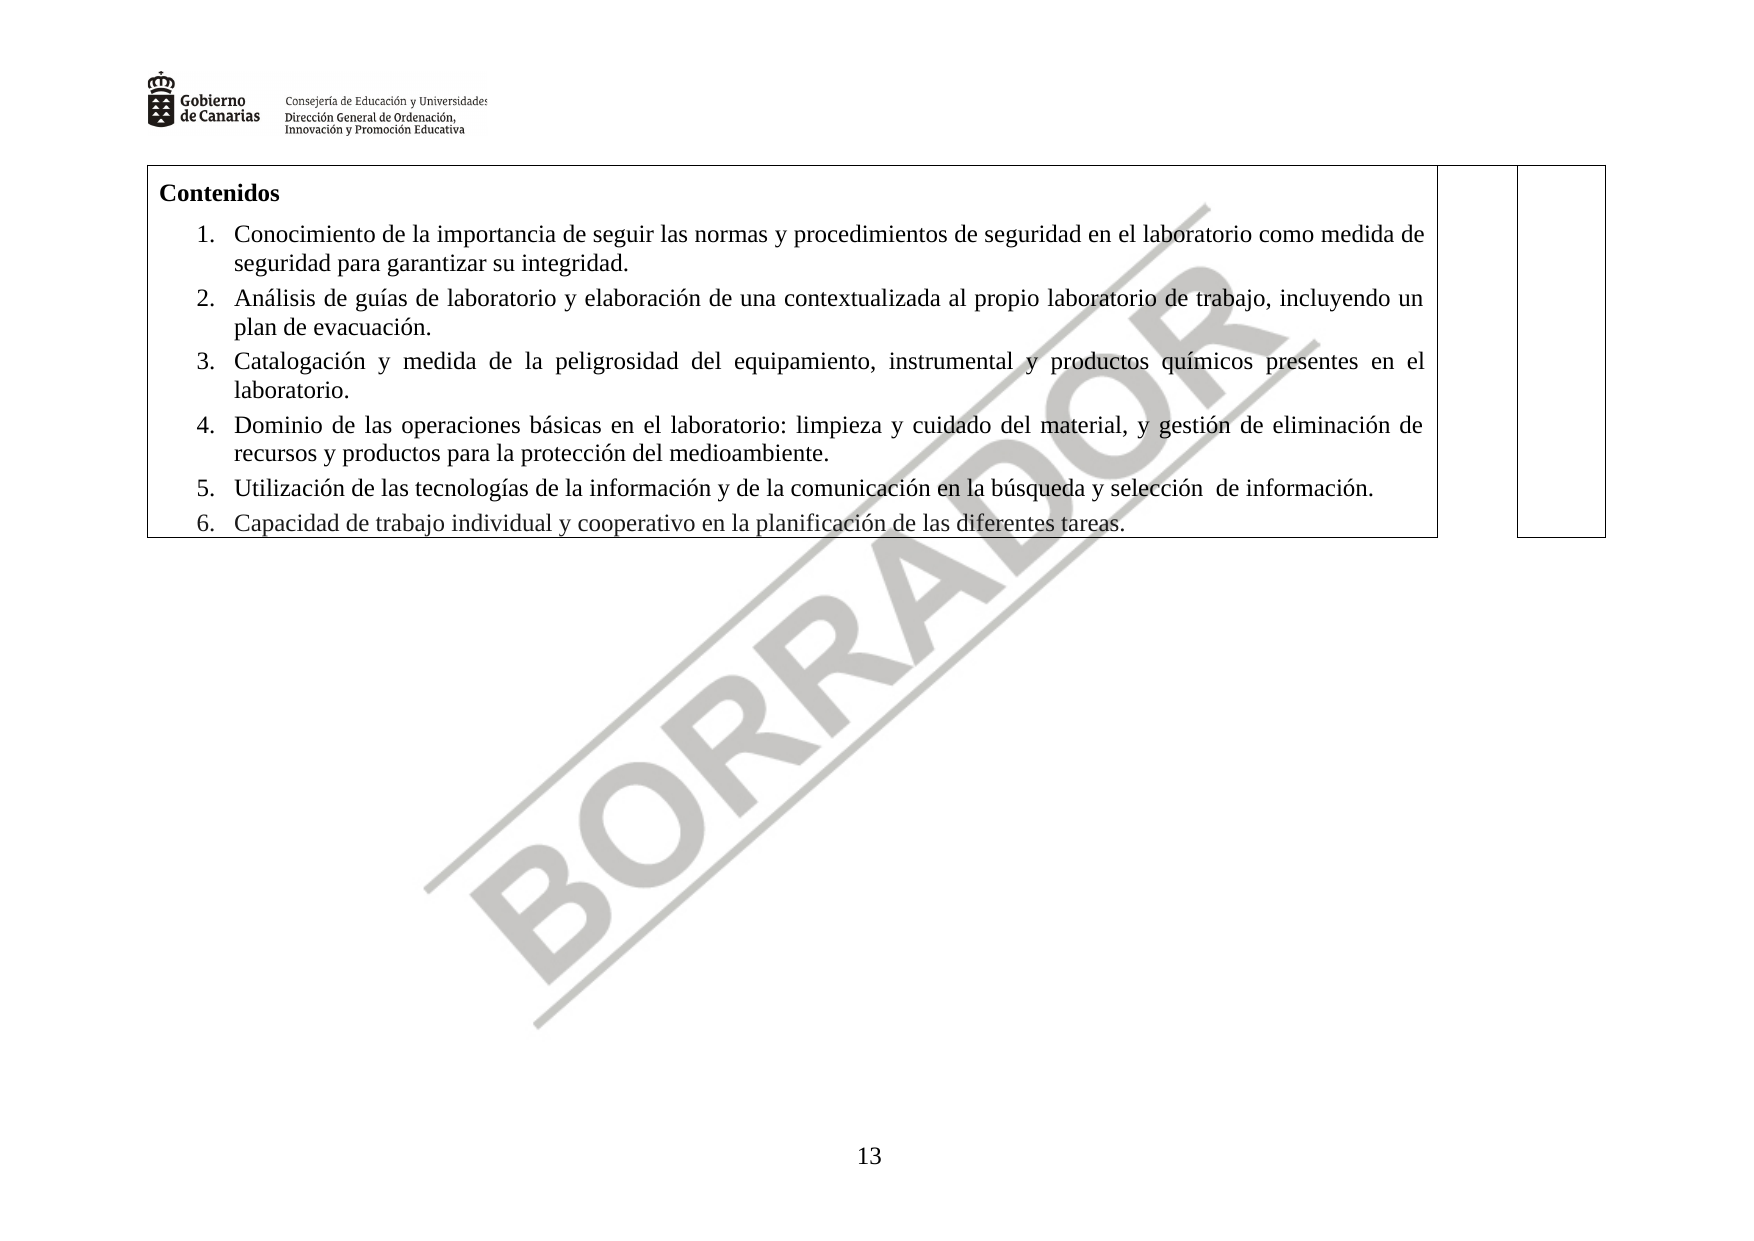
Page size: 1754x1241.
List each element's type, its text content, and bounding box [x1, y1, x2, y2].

picture [147, 71, 488, 136]
picture [476, 538, 1277, 1020]
table_header [1438, 166, 1517, 537]
table_header [1518, 166, 1605, 537]
table_cell Contenidos Conocimiento de la importancia de seguir las normas y procedimientos de seguridad en el laboratorio como medida de seguridad para garantizar su integridad. Análisis de guías de laboratorio y elaboración de una contextualizada al propio laboratorio de trabajo, incluyendo un plan de evacuación. Catalogación y medida de la peligrosidad del equipamiento, instrumental y productos químicos presentes en el laboratorio. Dominio de las operaciones básicas en el laboratorio: limpieza y cuidado del material, y gestión de eliminación de recursos y productos para la protección del medioambiente. Utilización de las tecnologías de la información y de la comunicación en la búsqueda y selección de información. Capacidad de trabajo individual y cooperativo en la planificación de las diferentes tareas. [148, 166, 1437, 537]
